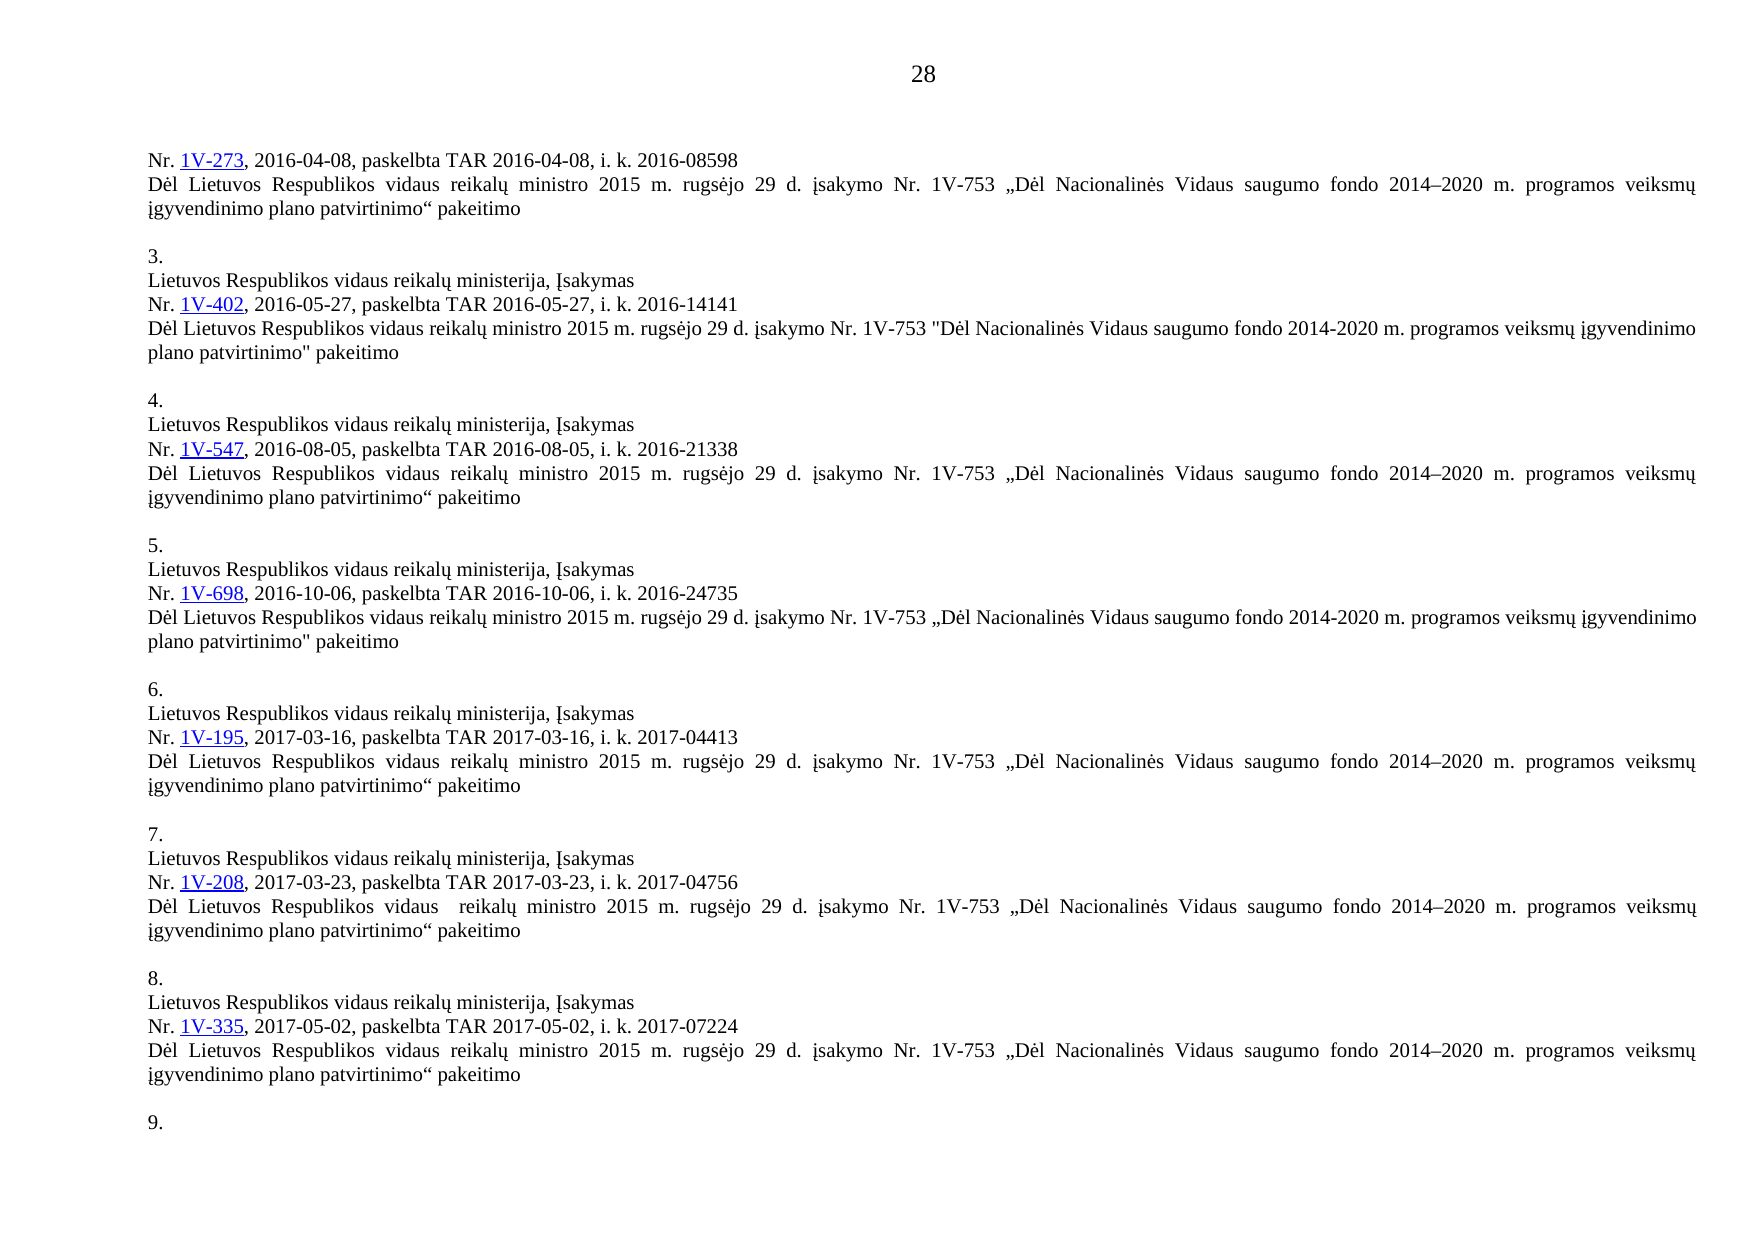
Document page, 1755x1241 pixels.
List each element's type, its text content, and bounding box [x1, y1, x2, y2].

text 3. [148, 244, 1699, 268]
text 6. [148, 677, 1699, 701]
text Dėl Lietuvos Respublikos vidaus reikalų ministro 2015 m. rugsėjo 29 d. įsakymo Nr. 1V-753 „Dėl Nacionalinės Vidaus saugumo fondo 2014–2020 m. programos veiksmų įgyvendinimo plano patvirtinimo“ pakeitimo [148, 749, 1699, 797]
text Lietuvos Respublikos vidaus reikalų ministerija, Įsakymas [148, 846, 1699, 869]
text Lietuvos Respublikos vidaus reikalų ministerija, Įsakymas [148, 990, 1699, 1014]
text Nr. 1V-195, 2017-03-16, paskelbta TAR 2017-03-16, i. k. 2017-04413 [148, 725, 1699, 749]
text Lietuvos Respublikos vidaus reikalų ministerija, Įsakymas [148, 701, 1699, 725]
text Nr. 1V-698, 2016-10-06, paskelbta TAR 2016-10-06, i. k. 2016-24735 [148, 581, 1699, 605]
text 9. [148, 1110, 1699, 1134]
text Nr. 1V-402, 2016-05-27, paskelbta TAR 2016-05-27, i. k. 2016-14141 [148, 292, 1699, 316]
text Nr. 1V-335, 2017-05-02, paskelbta TAR 2017-05-02, i. k. 2017-07224 [148, 1014, 1699, 1038]
text Nr. 1V-208, 2017-03-23, paskelbta TAR 2017-03-23, i. k. 2017-04756 [148, 869, 1699, 894]
text Lietuvos Respublikos vidaus reikalų ministerija, Įsakymas [148, 268, 1699, 292]
text Dėl Lietuvos Respublikos vidaus reikalų ministro 2015 m. rugsėjo 29 d. įsakymo Nr. 1V-753 „Dėl Nacionalinės Vidaus saugumo fondo 2014–2020 m. programos veiksmų įgyvendinimo plano patvirtinimo“ pakeitimo [148, 461, 1699, 509]
text Dėl Lietuvos Respublikos vidaus reikalų ministro 2015 m. rugsėjo 29 d. įsakymo Nr. 1V-753 „Dėl Nacionalinės Vidaus saugumo fondo 2014-2020 m. programos veiksmų įgyvendinimo plano patvirtinimo" pakeitimo [148, 605, 1699, 653]
text Dėl Lietuvos Respublikos vidaus reikalų ministro 2015 m. rugsėjo 29 d. įsakymo Nr. 1V-753 "Dėl Nacionalinės Vidaus saugumo fondo 2014-2020 m. programos veiksmų įgyvendinimo plano patvirtinimo" pakeitimo [148, 316, 1699, 364]
text Dėl Lietuvos Respublikos vidaus reikalų ministro 2015 m. rugsėjo 29 d. įsakymo Nr. 1V-753 „Dėl Nacionalinės Vidaus saugumo fondo 2014–2020 m. programos veiksmų įgyvendinimo plano patvirtinimo“ pakeitimo [148, 172, 1699, 220]
text Nr. 1V-547, 2016-08-05, paskelbta TAR 2016-08-05, i. k. 2016-21338 [148, 436, 1699, 461]
text Nr. 1V-273, 2016-04-08, paskelbta TAR 2016-04-08, i. k. 2016-08598 [148, 148, 1699, 172]
text Dėl Lietuvos Respublikos vidaus reikalų ministro 2015 m. rugsėjo 29 d. įsakymo Nr. 1V-753 „Dėl Nacionalinės Vidaus saugumo fondo 2014–2020 m. programos veiksmų įgyvendinimo plano patvirtinimo“ pakeitimo [148, 894, 1699, 942]
text 4. [148, 388, 1699, 412]
text 5. [148, 533, 1699, 557]
text Lietuvos Respublikos vidaus reikalų ministerija, Įsakymas [148, 412, 1699, 436]
text Dėl Lietuvos Respublikos vidaus reikalų ministro 2015 m. rugsėjo 29 d. įsakymo Nr. 1V-753 „Dėl Nacionalinės Vidaus saugumo fondo 2014–2020 m. programos veiksmų įgyvendinimo plano patvirtinimo“ pakeitimo [148, 1038, 1699, 1086]
text 8. [148, 966, 1699, 990]
text Lietuvos Respublikos vidaus reikalų ministerija, Įsakymas [148, 557, 1699, 581]
text 7. [148, 821, 1699, 846]
